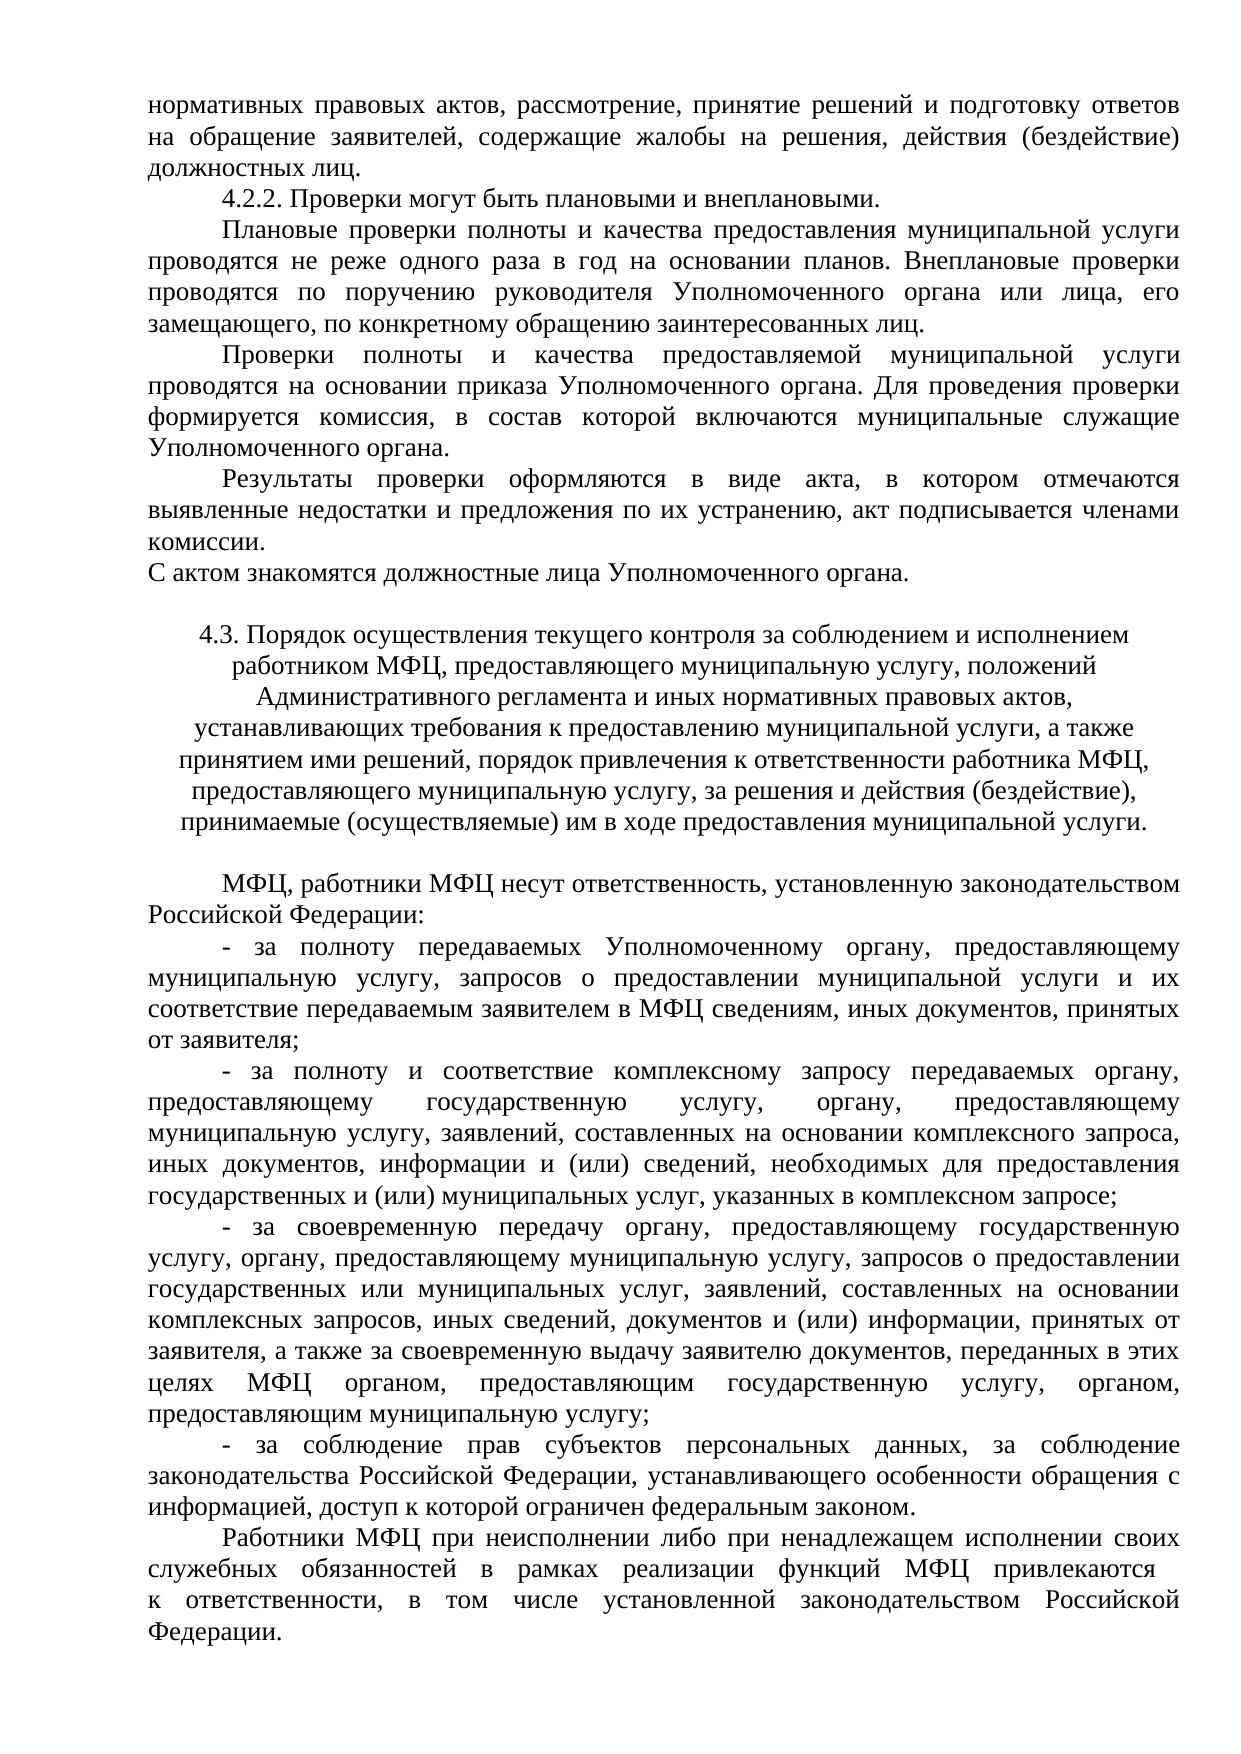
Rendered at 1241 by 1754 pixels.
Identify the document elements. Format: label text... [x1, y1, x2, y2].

text - за полноту и соответствие комплексному запросу передаваемых органу, предоставляющему государственную услугу, органу, предоставляющему муниципальную услугу, заявлений, составленных на основании комплексного запроса, иных документов, информации и (или) сведений, необходимых для предоставления государственных и (или) муниципальных услуг, указанных в комплексном запросе; [148, 1054, 1181, 1210]
text МФЦ, работники МФЦ несут ответственность, установленную законодательством Российской Федерации: [148, 867, 1181, 929]
text 4.3. Порядок осуществления текущего контроля за соблюдением и исполнением работником МФЦ, предоставляющего муниципальную услугу, положений Административного регламента и иных нормативных правовых актов, устанавливающих требования к предоставлению муниципальной услуги, а также принятием ими решений, порядок привлечения к ответственности работника МФЦ, предоставляющего муниципальную услугу, за решения и действия (бездействие), принимаемые (осуществляемые) им в ходе предоставления муниципальной услуги. [148, 618, 1181, 836]
text Проверки полноты и качества предоставляемой муниципальной услуги проводятся на основании приказа Уполномоченного органа. Для проведения проверки формируется комиссия, в состав которой включаются муниципальные служащие Уполномоченного органа. [148, 338, 1181, 462]
text Результаты проверки оформляются в виде акта, в котором отмечаются выявленные недостатки и предложения по их устранению, акт подписывается членами комиссии. С актом знакомятся должностные лица Уполномоченного органа. [148, 462, 1181, 587]
text - за соблюдение прав субъектов персональных данных, за соблюдение законодательства Российской Федерации, устанавливающего особенности обращения с информацией, доступ к которой ограничен федеральным законом. [148, 1428, 1181, 1521]
text Плановые проверки полноты и качества предоставления муниципальной услуги проводятся не реже одного раза в год на основании планов. Внеплановые проверки проводятся по поручению руководителя Уполномоченного органа или лица, его замещающего, по конкретному обращению заинтересованных лиц. [148, 213, 1181, 338]
text Работники МФЦ при неисполнении либо при ненадлежащем исполнении своих служебных обязанностей в рамках реализации функций МФЦ привлекаются к ответственности, в том числе установленной законодательством Российской Федерации. [148, 1521, 1181, 1646]
text - за своевременную передачу органу, предоставляющему государственную услугу, органу, предоставляющему муниципальную услугу, запросов о предоставлении государственных или муниципальных услуг, заявлений, составленных на основании комплексных запросов, иных сведений, документов и (или) информации, принятых от заявителя, а также за своевременную выдачу заявителю документов, переданных в этих целях МФЦ органом, предоставляющим государственную услугу, органом, предоставляющим муниципальную услугу; [148, 1210, 1181, 1428]
text - за полноту передаваемых Уполномоченному органу, предоставляющему муниципальную услугу, запросов о предоставлении муниципальной услуги и их соответствие передаваемым заявителем в МФЦ сведениям, иных документов, принятых от заявителя; [148, 929, 1181, 1054]
text 4.2.2. Проверки могут быть плановыми и внеплановыми. [148, 182, 1181, 213]
text нормативных правовых актов, рассмотрение, принятие решений и подготовку ответов на обращение заявителей, содержащие жалобы на решения, действия (бездействие) должностных лиц. [148, 89, 1181, 182]
